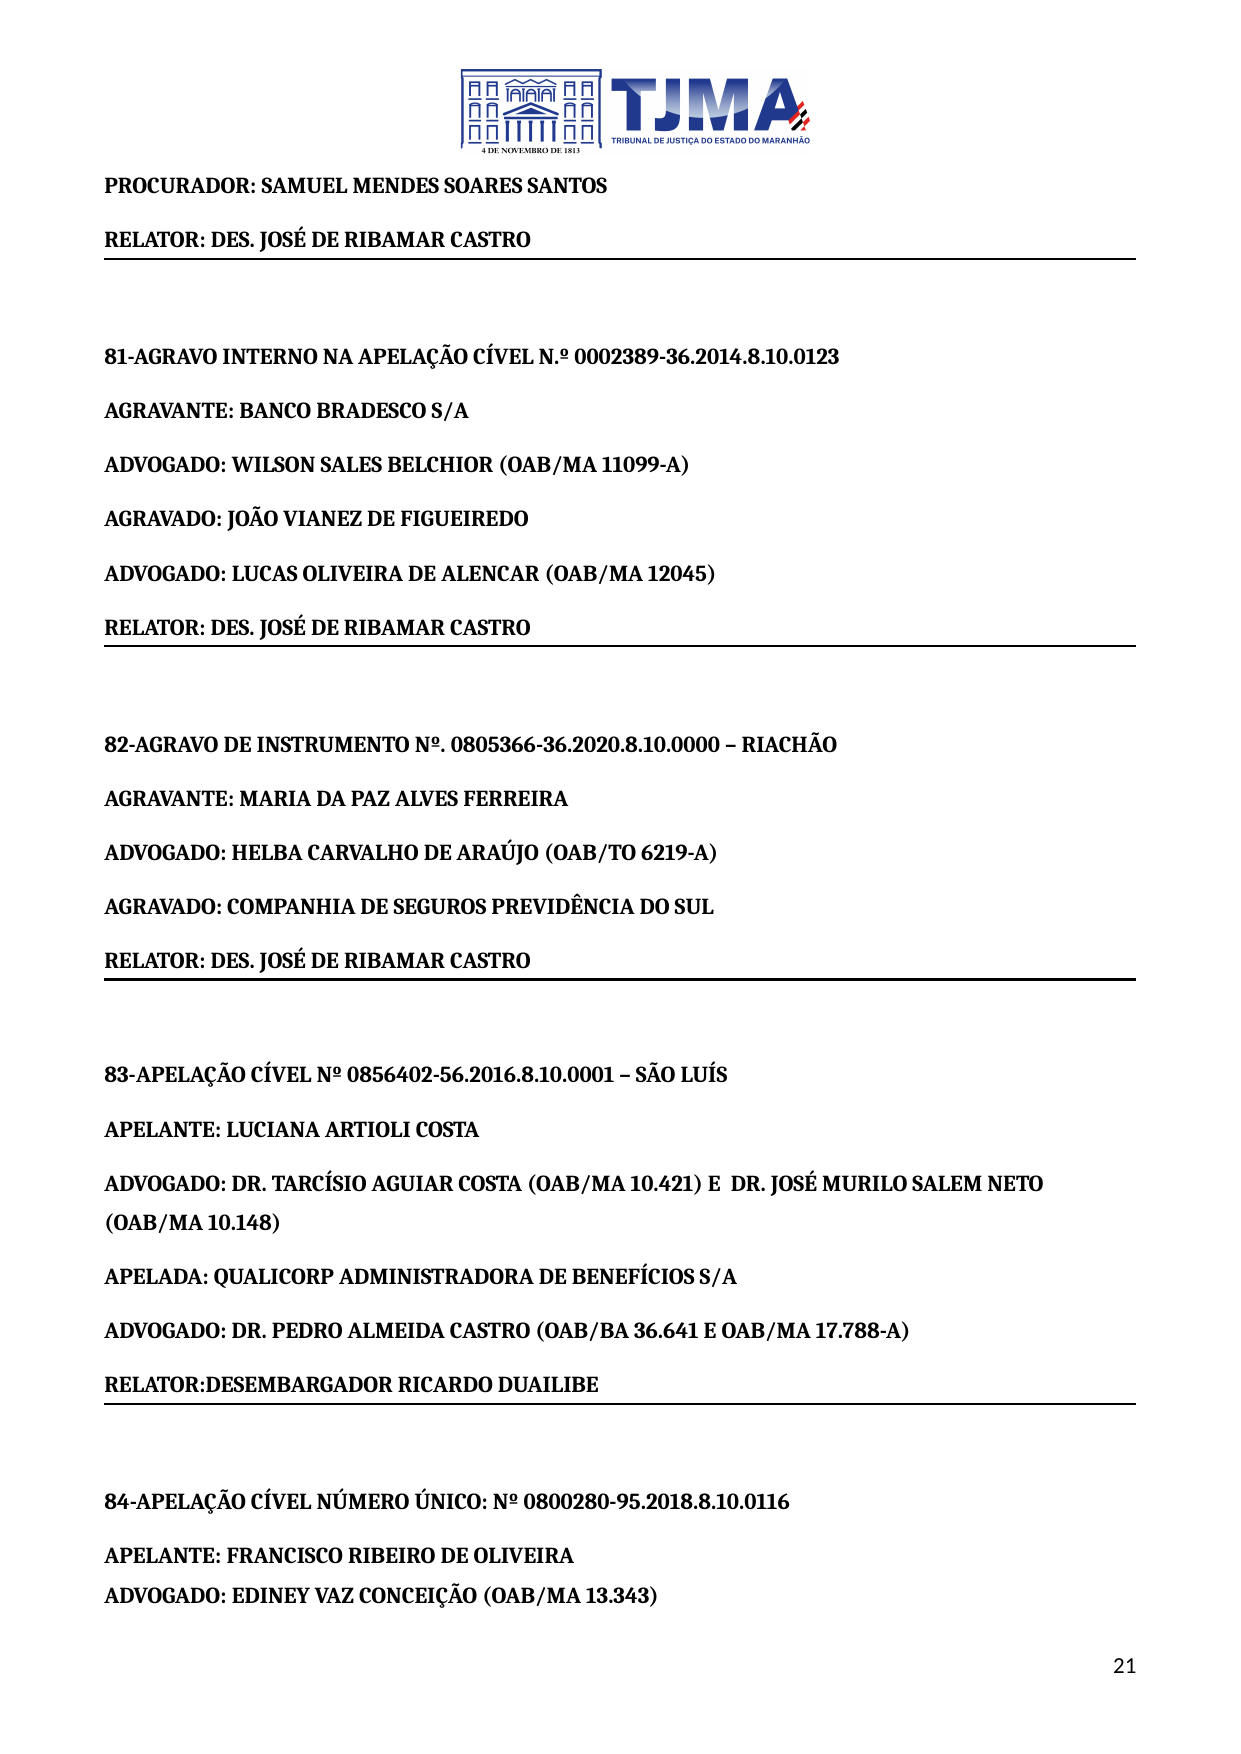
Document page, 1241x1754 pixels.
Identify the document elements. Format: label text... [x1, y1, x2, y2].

text ADVOGADO: HELBA CARVALHO DE ARAÚJO (OAB/TO 6219-A) [104, 839, 1136, 866]
text AGRAVADO: JOÃO VIANEZ DE FIGUEIREDO [104, 506, 1136, 533]
text ADVOGADO: DR. TARCÍSIO AGUIAR COSTA (OAB/MA 10.421) E DR. JOSÉ MURILO SALEM NETO (OAB/MA 10.148) [104, 1170, 1136, 1236]
text AGRAVANTE: BANCO BRADESCO S/A [104, 398, 1136, 424]
text APELANTE: LUCIANA ARTIOLI COSTA [104, 1116, 1136, 1143]
text APELANTE: FRANCISCO RIBEIRO DE OLIVEIRA [104, 1543, 1136, 1569]
text ADVOGADO: EDINEY VAZ CONCEIÇÃO (OAB/MA 13.343) [104, 1583, 1136, 1609]
text RELATOR: DES. JOSÉ DE RIBAMAR CASTRO [104, 227, 1136, 258]
text RELATOR:DESEMBARGADOR RICARDO DUAILIBE [104, 1372, 1136, 1403]
text ADVOGADO: LUCAS OLIVEIRA DE ALENCAR (OAB/MA 12045) [104, 560, 1136, 587]
text ADVOGADO: DR. PEDRO ALMEIDA CASTRO (OAB/BA 36.641 E OAB/MA 17.788-A) [104, 1318, 1136, 1344]
text 83-APELAÇÃO CÍVEL Nº 0856402-56.2016.8.10.0001 – SÃO LUÍS [104, 1062, 1136, 1089]
text 84-APELAÇÃO CÍVEL NÚMERO ÚNICO: Nº 0800280-95.2018.8.10.0116 [104, 1489, 1136, 1516]
text AGRAVANTE: MARIA DA PAZ ALVES FERREIRA [104, 786, 1136, 812]
text AGRAVADO: COMPANHIA DE SEGUROS PREVIDÊNCIA DO SUL [104, 894, 1136, 920]
text 81-AGRAVO INTERNO NA APELAÇÃO CÍVEL N.º 0002389-36.2014.8.10.0123 [104, 344, 1136, 370]
text RELATOR: DES. JOSÉ DE RIBAMAR CASTRO [104, 614, 1136, 645]
text ADVOGADO: WILSON SALES BELCHIOR (OAB/MA 11099-A) [104, 452, 1136, 478]
text 82-AGRAVO DE INSTRUMENTO Nº. 0805366-36.2020.8.10.0000 – RIACHÃO [104, 731, 1136, 758]
picture [460, 69, 810, 155]
text APELADA: QUALICORP ADMINISTRADORA DE BENEFÍCIOS S/A [104, 1264, 1136, 1290]
text RELATOR: DES. JOSÉ DE RIBAMAR CASTRO [104, 948, 1136, 978]
text PROCURADOR: SAMUEL MENDES SOARES SANTOS [104, 173, 1136, 199]
